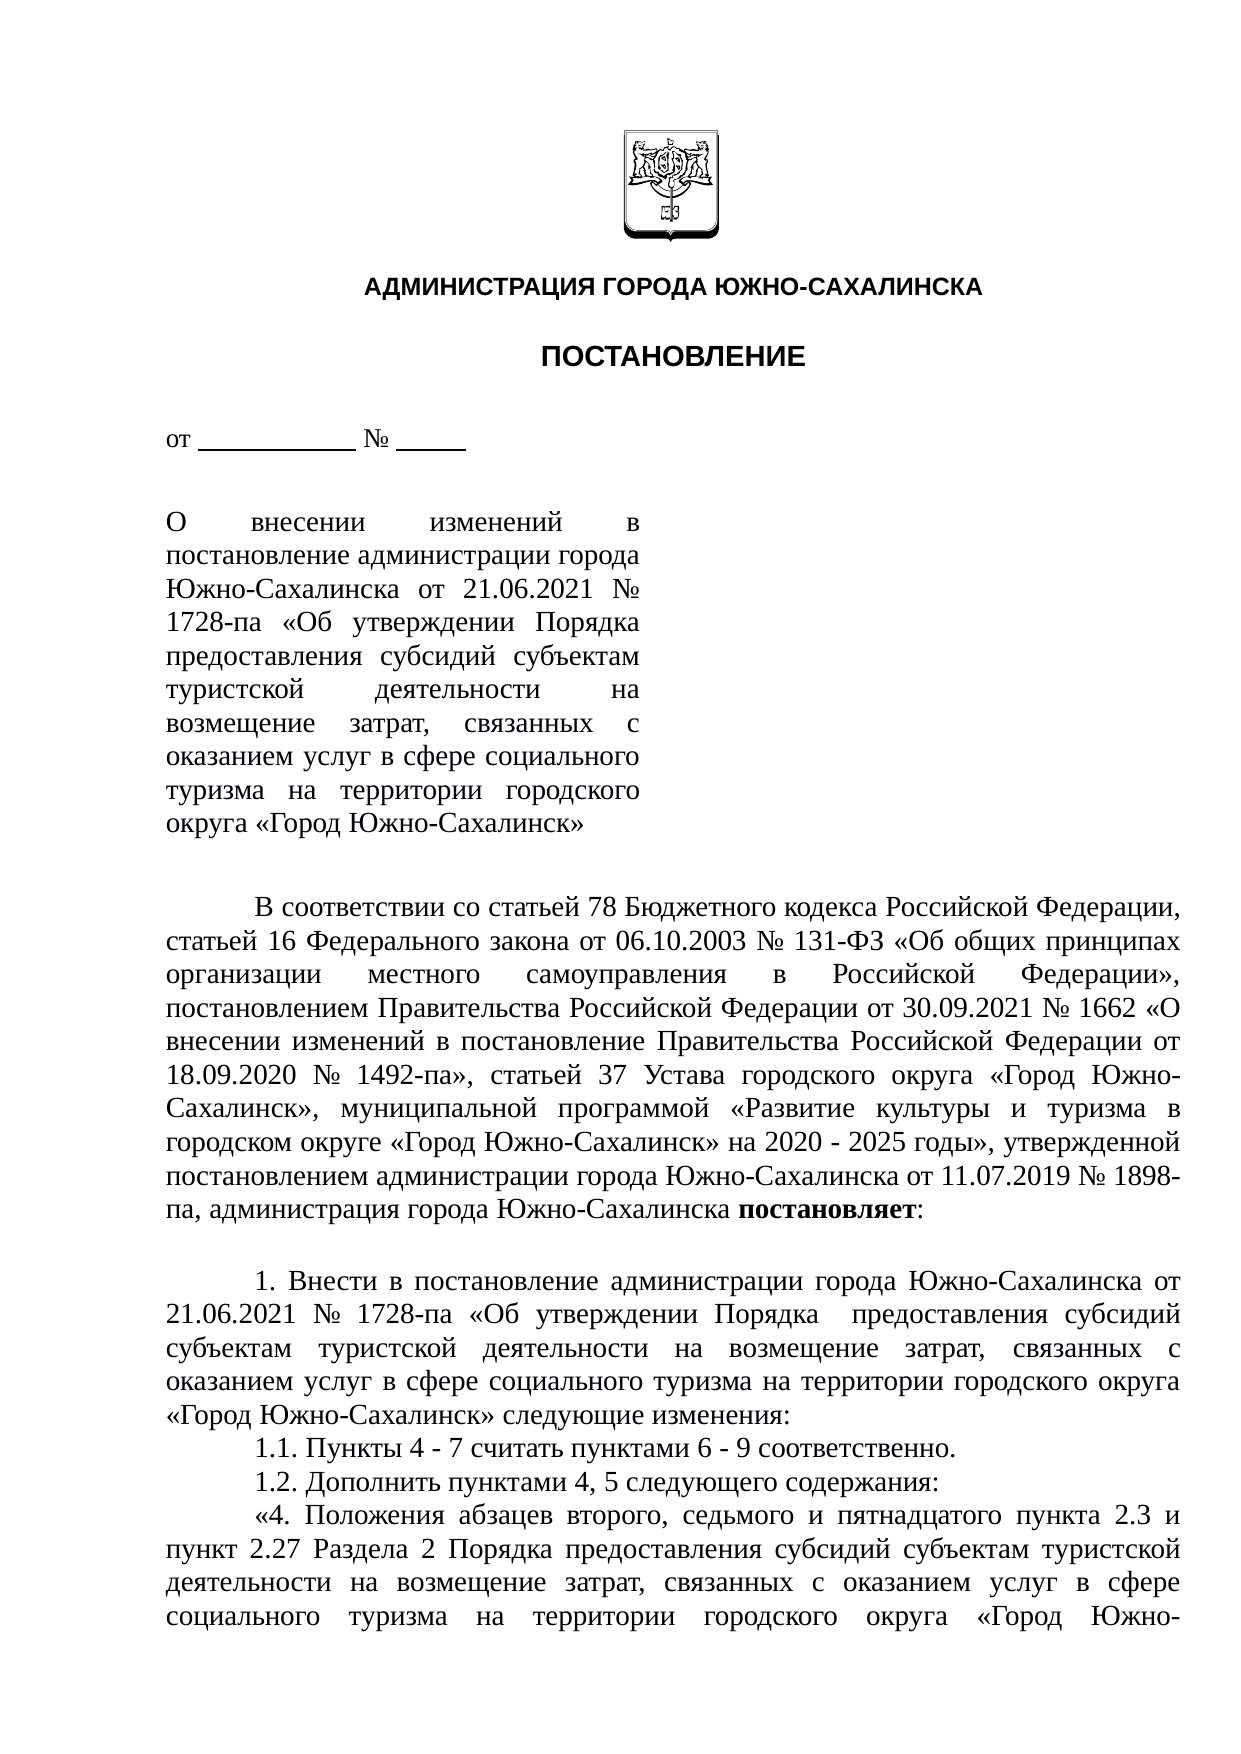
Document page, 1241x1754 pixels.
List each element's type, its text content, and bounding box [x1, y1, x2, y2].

text АДМИНИСТРАЦИЯ ГОРОДА ЮЖНО-САХАЛИНСКА [166, 272, 1181, 301]
text 1. Внести в постановление администрации города Южно-Сахалинска от 21.06.2021 № 1728-па «Об утверждении Порядка предоставления субсидий субъектам туристской деятельности на возмещение затрат, связанных с оказанием услуг в сфере социального туризма на территории городского округа «Город Южно-Сахалинск» следующие изменения: [166, 1263, 1181, 1431]
text «4. Положения абзацев второго, седьмого и пятнадцатого пункта 2.3 и пункт 2.27 Раздела 2 Порядка предоставления субсидий субъектам туристской деятельности на возмещение затрат, связанных с оказанием услуг в сфере социального туризма на территории городского округа «Город Южно- [166, 1498, 1181, 1632]
text от № [166, 423, 1181, 454]
text ПОСТАНОВЛЕНИЕ [166, 339, 1181, 372]
text В соответствии со статьей 78 Бюджетного кодекса Российской Федерации, статьей 16 Федерального закона от 06.10.2003 № 131-ФЗ «Об общих принципах организации местного самоуправления в Российской Федерации», постановлением Правительства Российской Федерации от 30.09.2021 № 1662 «О внесении изменений в постановление Правительства Российской Федерации от 18.09.2020 № 1492-па», статьей 37 Устава городского округа «Город Южно-Сахалинск», муниципальной программой «Развитие культуры и туризма в городском округе «Город Южно-Сахалинск» на 2020 - 2025 годы», утвержденной постановлением администрации города Южно-Сахалинска от 11.07.2019 № 1898-па, администрация города Южно-Сахалинска постановляет: [166, 889, 1181, 1225]
text 1.1. Пункты 4 - 7 считать пунктами 6 - 9 соответственно. [166, 1431, 1181, 1464]
text 1.2. Дополнить пунктами 4, 5 следующего содержания: [166, 1464, 1181, 1498]
text О внесении изменений в постановление администрации города Южно-Сахалинска от 21.06.2021 № 1728-па «Об утверждении Порядка предоставления субсидий субъектам туристской деятельности на возмещение затрат, связанных с оказанием услуг в сфере социального туризма на территории городского округа «Город Южно-Сахалинск» [166, 504, 640, 839]
